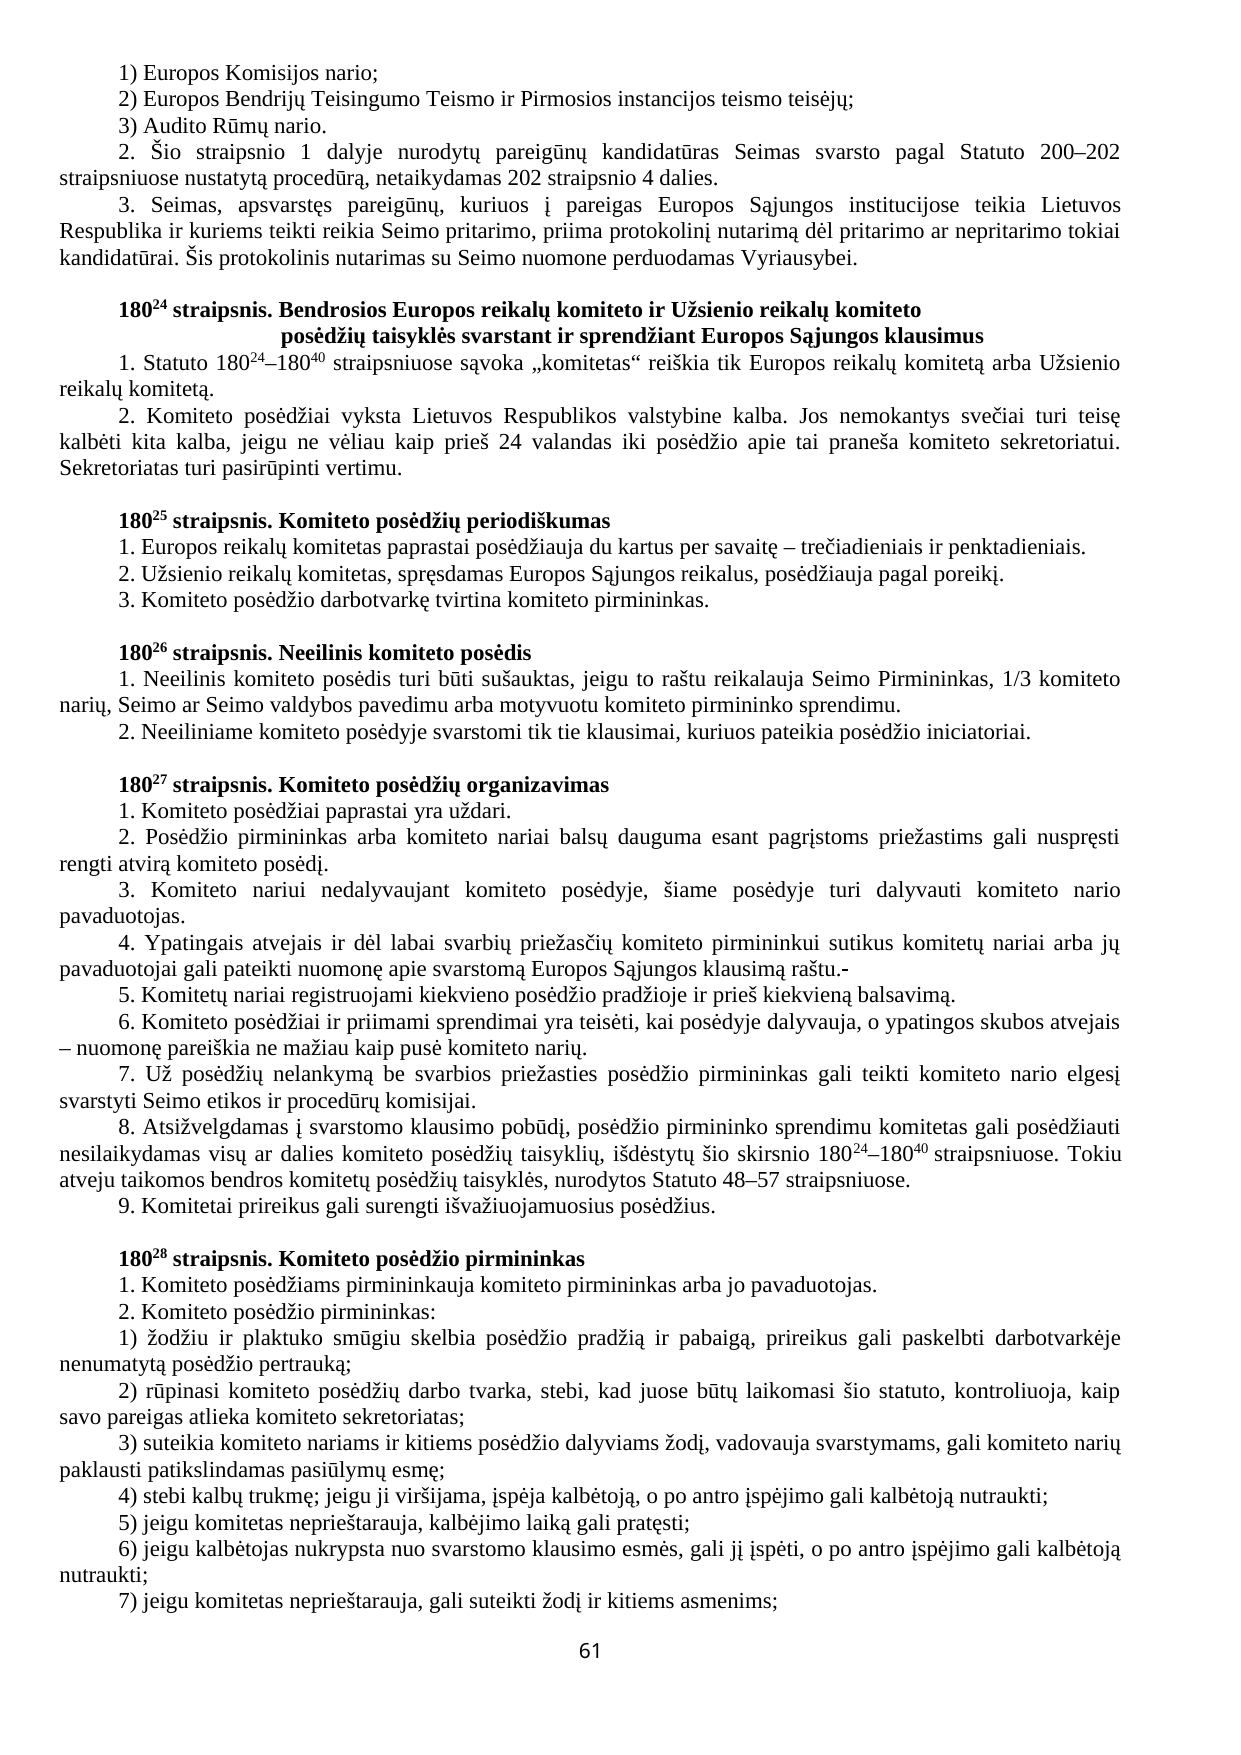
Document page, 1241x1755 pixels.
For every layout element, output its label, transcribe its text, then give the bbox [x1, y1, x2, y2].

text 18025 straipsnis. Komiteto posėdžių periodiškumas [59, 507, 1122, 533]
text 2. Neeiliniame komiteto posėdyje svarstomi tik tie klausimai, kuriuos pateikia posėdžio iniciatoriai. [59, 718, 1122, 744]
text 6) jeigu kalbėtojas nukrypsta nuo svarstomo klausimo esmės, gali jį įspėti, o po antro įspėjimo gali kalbėtoją nutraukti; [59, 1535, 1122, 1588]
text 7. Už posėdžių nelankymą be svarbios priežasties posėdžio pirmininkas gali teikti komiteto nario elgesį svarstyti Seimo etikos ir procedūrų komisijai. [59, 1061, 1122, 1113]
text 5) jeigu komitetas neprieštarauja, kalbėjimo laiką gali pratęsti; [59, 1508, 1122, 1535]
text 3) suteikia komiteto nariams ir kitiems posėdžio dalyviams žodį, vadovauja svarstymams, gali komiteto narių paklausti patikslindamas pasiūlymų esmę; [59, 1429, 1122, 1482]
text 18027 straipsnis. Komiteto posėdžių organizavimas [59, 771, 1122, 797]
text 6. Komiteto posėdžiai ir priimami sprendimai yra teisėti, kai posėdyje dalyvauja, o ypatingos skubos atvejais – nuomonę pareiškia ne mažiau kaip pusė komiteto narių. [59, 1008, 1122, 1061]
text 3. Komiteto posėdžio darbotvarkę tvirtina komiteto pirmininkas. [59, 586, 1122, 612]
text 1) žodžiu ir plaktuko smūgiu skelbia posėdžio pradžią ir pabaigą, prireikus gali paskelbti darbotvarkėje nenumatytą posėdžio pertrauką; [59, 1324, 1122, 1377]
text 18026 straipsnis. Neeilinis komiteto posėdis [59, 639, 1122, 665]
text 2. Komiteto posėdžio pirmininkas: [59, 1298, 1122, 1324]
text 2) rūpinasi komiteto posėdžių darbo tvarka, stebi, kad juose būtų laikomasi šio statuto, kontroliuoja, kaip savo pareigas atlieka komiteto sekretoriatas; [59, 1377, 1122, 1429]
text 4) stebi kalbų trukmę; jeigu ji viršijama, įspėja kalbėtoją, o po antro įspėjimo gali kalbėtoją nutraukti; [59, 1482, 1122, 1508]
text 7) jeigu komitetas neprieštarauja, gali suteikti žodį ir kitiems asmenims; [59, 1588, 1122, 1614]
text 3. Seimas, apsvarstęs pareigūnų, kuriuos į pareigas Europos Sąjungos institucijose teikia Lietuvos Respublika ir kuriems teikti reikia Seimo pritarimo, priima protokolinį nutarimą dėl pritarimo ar nepritarimo tokiai kandidatūrai. Šis protokolinis nutarimas su Seimo nuomone perduodamas Vyriausybei. [59, 191, 1122, 270]
text 4. Ypatingais atvejais ir dėl labai svarbių priežasčių komiteto pirmininkui sutikus komitetų nariai arba jų pavaduotojai gali pateikti nuomonę apie svarstomą Europos Sąjungos klausimą raštu. [59, 929, 1122, 981]
text posėdžių taisyklės svarstant ir sprendžiant Europos Sąjungos klausimus [59, 323, 1122, 349]
text 1. Neeilinis komiteto posėdis turi būti sušauktas, jeigu to raštu reikalauja Seimo Pirmininkas, 1/3 komiteto narių, Seimo ar Seimo valdybos pavedimu arba motyvuotu komiteto pirmininko sprendimu. [59, 665, 1122, 718]
text 2. Užsienio reikalų komitetas, spręsdamas Europos Sąjungos reikalus, posėdžiauja pagal poreikį. [59, 560, 1122, 586]
text 1. Komiteto posėdžiai paprastai yra uždari. [59, 797, 1122, 823]
text 18024 straipsnis. Bendrosios Europos reikalų komiteto ir Užsienio reikalų komiteto [59, 296, 1122, 323]
text 2. Posėdžio pirmininkas arba komiteto nariai balsų dauguma esant pagrįstoms priežastims gali nuspręsti rengti atvirą komiteto posėdį. [59, 823, 1122, 876]
text 1. Komiteto posėdžiams pirmininkauja komiteto pirmininkas arba jo pavaduotojas. [59, 1271, 1122, 1298]
text 8. Atsižvelgdamas į svarstomo klausimo pobūdį, posėdžio pirmininko sprendimu komitetas gali posėdžiauti nesilaikydamas visų ar dalies komiteto posėdžių taisyklių, išdėstytų šio skirsnio 18024–18040 straipsniuose. Tokiu atveju taikomos bendros komitetų posėdžių taisyklės, nurodytos Statuto 48–57 straipsniuose. [59, 1113, 1122, 1192]
text 1) Europos Komisijos nario; [59, 59, 1122, 85]
text 5. Komitetų nariai registruojami kiekvieno posėdžio pradžioje ir prieš kiekvieną balsavimą. [59, 981, 1122, 1008]
text 9. Komitetai prireikus gali surengti išvažiuojamuosius posėdžius. [59, 1192, 1122, 1219]
text 18028 straipsnis. Komiteto posėdžio pirmininkas [59, 1245, 1122, 1271]
text 3) Audito Rūmų nario. [59, 112, 1122, 138]
text 2. Komiteto posėdžiai vyksta Lietuvos Respublikos valstybine kalba. Jos nemokantys svečiai turi teisę kalbėti kita kalba, jeigu ne vėliau kaip prieš 24 valandas iki posėdžio apie tai praneša komiteto sekretoriatui. Sekretoriatas turi pasirūpinti vertimu. [59, 402, 1122, 481]
text 1. Europos reikalų komitetas paprastai posėdžiauja du kartus per savaitę – trečiadieniais ir penktadieniais. [59, 533, 1122, 560]
text 2. Šio straipsnio 1 dalyje nurodytų pareigūnų kandidatūras Seimas svarsto pagal Statuto 200–202 straipsniuose nustatytą procedūrą, netaikydamas 202 straipsnio 4 dalies. [59, 138, 1122, 191]
text 1. Statuto 18024–18040 straipsniuose sąvoka „komitetas“ reiškia tik Europos reikalų komitetą arba Užsienio reikalų komitetą. [59, 349, 1122, 402]
text 3. Komiteto nariui nedalyvaujant komiteto posėdyje, šiame posėdyje turi dalyvauti komiteto nario pavaduotojas. [59, 876, 1122, 929]
text 2) Europos Bendrijų Teisingumo Teismo ir Pirmosios instancijos teismo teisėjų; [59, 85, 1122, 112]
